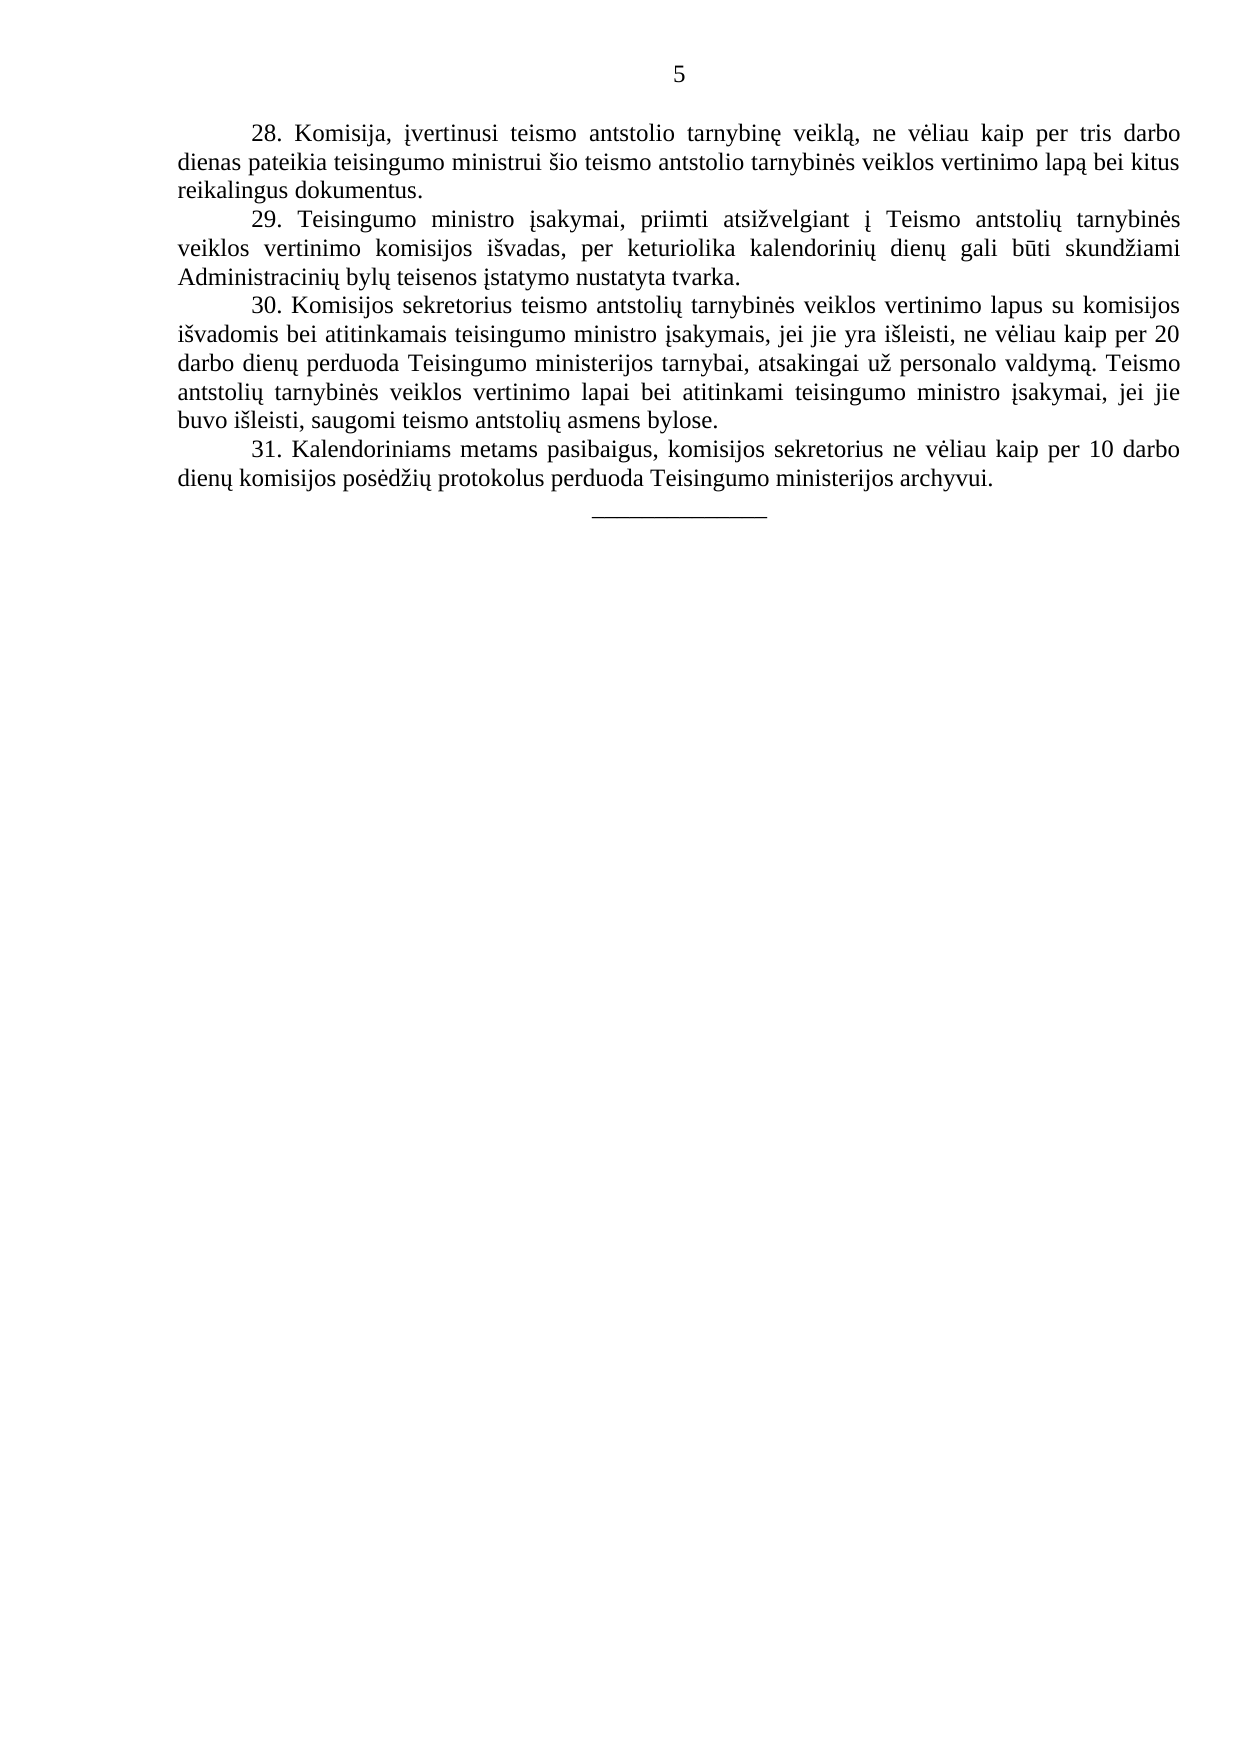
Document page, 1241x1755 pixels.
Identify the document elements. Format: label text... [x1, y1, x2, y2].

text ______________ [177, 492, 1181, 521]
text 30. Komisijos sekretorius teismo antstolių tarnybinės veiklos vertinimo lapus su komisijos išvadomis bei atitinkamais teisingumo ministro įsakymais, jei jie yra išleisti, ne vėliau kaip per 20 darbo dienų perduoda Teisingumo ministerijos tarnybai, atsakingai už personalo valdymą. Teismo antstolių tarnybinės veiklos vertinimo lapai bei atitinkami teisingumo ministro įsakymai, jei jie buvo išleisti, saugomi teismo antstolių asmens bylose. [177, 291, 1181, 434]
text 28. Komisija, įvertinusi teismo antstolio tarnybinę veiklą, ne vėliau kaip per tris darbo dienas pateikia teisingumo ministrui šio teismo antstolio tarnybinės veiklos vertinimo lapą bei kitus reikalingus dokumentus. [177, 118, 1181, 204]
text 29. Teisingumo ministro įsakymai, priimti atsižvelgiant į Teismo antstolių tarnybinės veiklos vertinimo komisijos išvadas, per keturiolika kalendorinių dienų gali būti skundžiami Administracinių bylų teisenos įstatymo nustatyta tvarka. [177, 204, 1181, 291]
text 31. Kalendoriniams metams pasibaigus, komisijos sekretorius ne vėliau kaip per 10 darbo dienų komisijos posėdžių protokolus perduoda Teisingumo ministerijos archyvui. [177, 434, 1181, 492]
